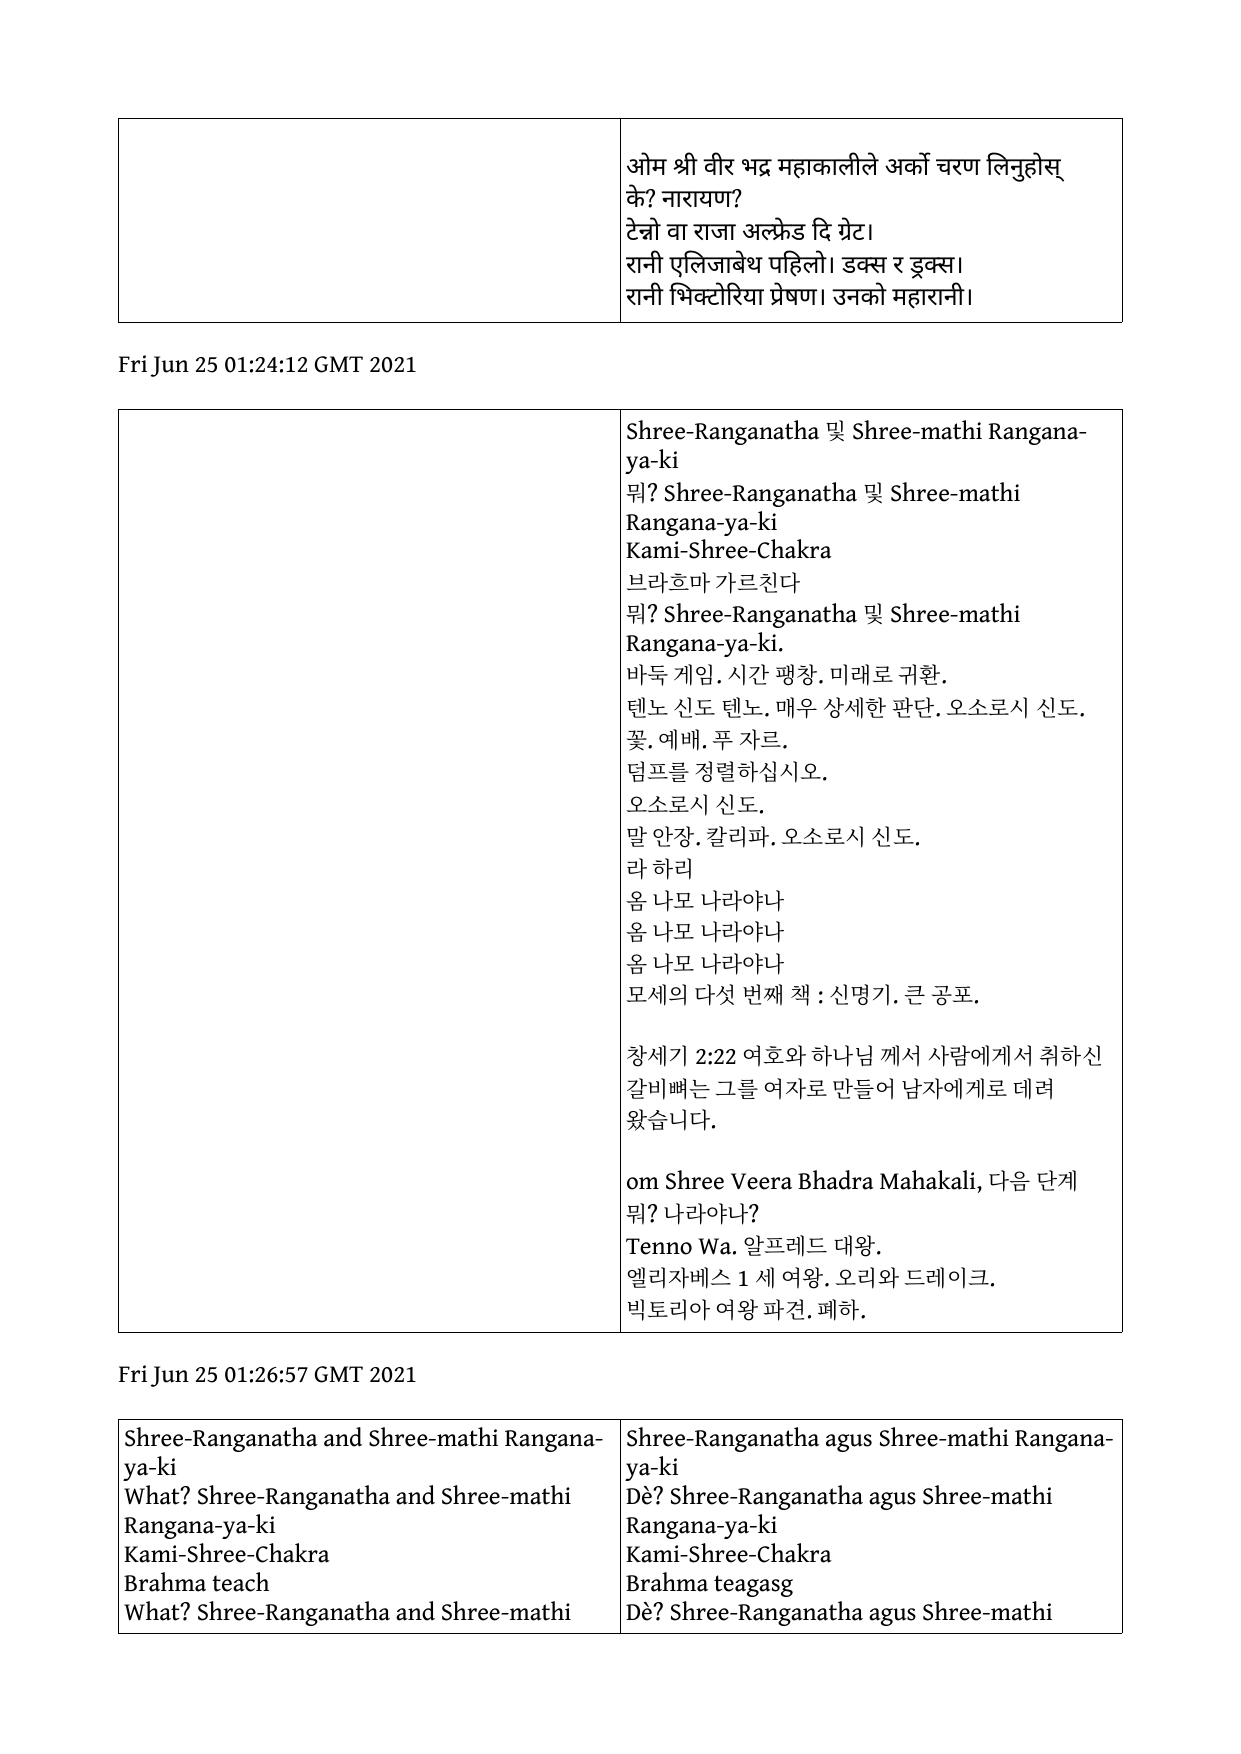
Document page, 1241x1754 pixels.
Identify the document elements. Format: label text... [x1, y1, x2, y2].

table_header [119, 119, 620, 322]
table_header Shree-Ranganatha 및 Shree-mathi Rangana-ya-ki 뭐? Shree-Ranganatha 및 Shree-mathi Rangana-ya-ki Kami-Shree-Chakra 브라흐마 가르친다 뭐? Shree-Ranganatha 및 Shree-mathi Rangana-ya-ki. 바둑 게임. 시간 팽창. 미래로 귀환. 텐노 신도 텐노. 매우 상세한 판단. 오소로시 신도. 꽃. 예배. 푸 자르. 덤프를 정렬하십시오. 오소로시 신도. 말 안장. 칼리파. 오소로시 신도. 라 하리 옴 나모 나라야나 옴 나모 나라야나 옴 나모 나라야나 모세의 다섯 번째 책 : 신명기. 큰 공포. 창세기 2:22 여호와 하나님 께서 사람에게서 취하신 갈비뼈는 그를 여자로 만들어 남자에게로 데려 왔습니다. om Shree Veera Bhadra Mahakali, 다음 단계 뭐? 나라야나? Tenno Wa. 알프레드 대왕. 엘리자베스 1 세 여왕. 오리와 드레이크. 빅토리아 여왕 파견. 폐하. [621, 410, 1122, 1332]
text Fri Jun 25 01:24:12 GMT 2021 [118, 351, 1122, 380]
table_header Shree-Ranganatha and Shree-mathi Rangana-ya-ki What? Shree-Ranganatha and Shree-mathi Rangana-ya-ki Kami-Shree-Chakra Brahma teach What? Shree-Ranganatha and Shree-mathi [119, 1420, 620, 1633]
table_header [119, 410, 620, 1332]
table_header Shree-Ranganatha agus Shree-mathi Rangana-ya-ki Dè? Shree-Ranganatha agus Shree-mathi Rangana-ya-ki Kami-Shree-Chakra Brahma teagasg Dè? Shree-Ranganatha agus Shree-mathi [621, 1420, 1122, 1633]
text Fri Jun 25 01:26:57 GMT 2021 [118, 1361, 1122, 1390]
table_header ओम श्री वीर भद्र महाकालीले अर्को चरण लिनुहोस् के? नारायण? टेन्नो वा राजा अल्फ्रेड दि ग्रेट। रानी एलिजाबेथ पहिलो। डक्स र ड्रक्स। रानी भिक्टोरिया प्रेषण। उनको महारानी। [621, 119, 1122, 322]
